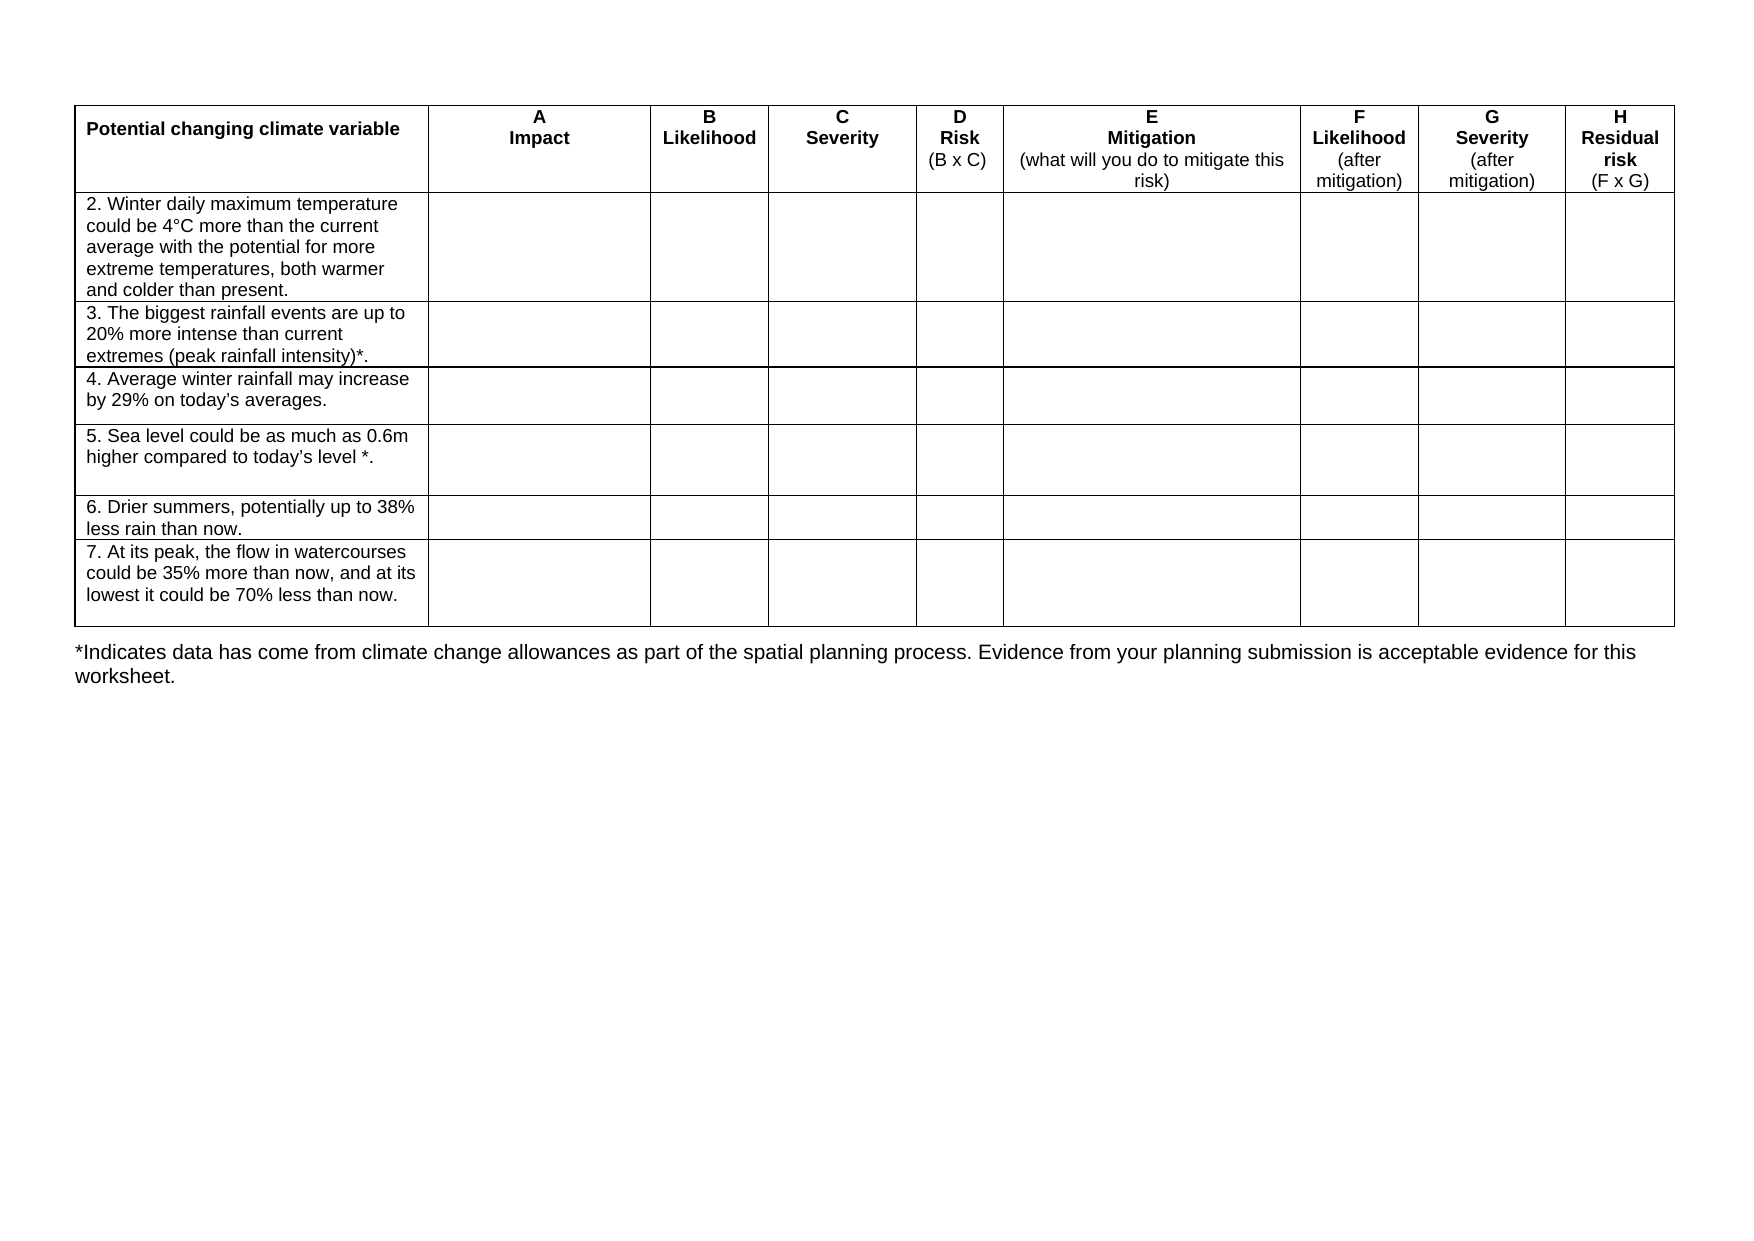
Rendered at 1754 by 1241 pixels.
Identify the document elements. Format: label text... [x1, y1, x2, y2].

table_cell [769, 368, 916, 423]
table_cell [1004, 496, 1300, 539]
table_header H Residual risk (F x G) [1566, 106, 1674, 192]
table_cell [1004, 425, 1300, 495]
table_header C Severity [769, 106, 916, 192]
table_cell [1301, 302, 1418, 366]
table_cell [917, 302, 1003, 366]
table_cell [917, 193, 1003, 301]
table_cell [651, 368, 768, 423]
table_cell [1566, 540, 1674, 626]
table_cell 2. Winter daily maximum temperature could be 4°C more than the current average with the potential for more extreme temperatures, both warmer and colder than present. [76, 193, 428, 301]
table_cell [1566, 368, 1674, 423]
table_cell [1301, 540, 1418, 626]
table_cell 3. The biggest rainfall events are up to 20% more intense than current extremes (peak rainfall intensity)*. [76, 302, 428, 366]
table_cell 6. Drier summers, potentially up to 38% less rain than now. [76, 496, 428, 539]
table_cell [1419, 425, 1565, 495]
table_cell [917, 425, 1003, 495]
table_cell [1419, 540, 1565, 626]
table_cell 4. Average winter rainfall may increase by 29% on today’s averages. [76, 368, 428, 423]
table_cell 7. At its peak, the flow in watercourses could be 35% more than now, and at its lowest it could be 70% less than now. [76, 540, 428, 626]
table_cell [651, 193, 768, 301]
table_cell [429, 496, 650, 539]
table_cell [1004, 193, 1300, 301]
table_cell [651, 302, 768, 366]
table_cell [1301, 193, 1418, 301]
table_cell [1301, 425, 1418, 495]
table_header B Likelihood [651, 106, 768, 192]
table_header G Severity (after mitigation) [1419, 106, 1565, 192]
table_cell [1566, 193, 1674, 301]
table_cell [1004, 368, 1300, 423]
text *Indicates data has come from climate change allowances as part of the spatial planning process. Evidence from your planning submission is acceptable evidence for this worksheet. [75, 640, 1679, 688]
table_cell [917, 540, 1003, 626]
table_cell [1004, 302, 1300, 366]
table_cell [1566, 496, 1674, 539]
table_cell [651, 540, 768, 626]
table_cell 5. Sea level could be as much as 0.6m higher compared to today’s level *. [76, 425, 428, 495]
table_cell [917, 368, 1003, 423]
table_cell [1419, 193, 1565, 301]
table_cell [1301, 368, 1418, 423]
table_cell [1004, 540, 1300, 626]
table_cell [769, 193, 916, 301]
table_cell [651, 496, 768, 539]
table_header F Likelihood (after mitigation) [1301, 106, 1418, 192]
table_cell [769, 425, 916, 495]
table_cell [769, 540, 916, 626]
table_cell [1419, 496, 1565, 539]
table_cell [1419, 368, 1565, 423]
table_cell [769, 302, 916, 366]
table_cell [429, 193, 650, 301]
table_cell [1419, 302, 1565, 366]
table_cell [429, 425, 650, 495]
table_cell [429, 540, 650, 626]
table_cell [1566, 302, 1674, 366]
table_header Potential changing climate variable [76, 106, 428, 192]
table_cell [429, 302, 650, 366]
table_header A Impact [429, 106, 650, 192]
table_header E Mitigation (what will you do to mitigate this risk) [1004, 106, 1300, 192]
table_cell [1301, 496, 1418, 539]
table_cell [917, 496, 1003, 539]
table_cell [651, 425, 768, 495]
table_cell [429, 368, 650, 423]
table_cell [769, 496, 916, 539]
table_header D Risk (B x C) [917, 106, 1003, 192]
table_cell [1566, 425, 1674, 495]
